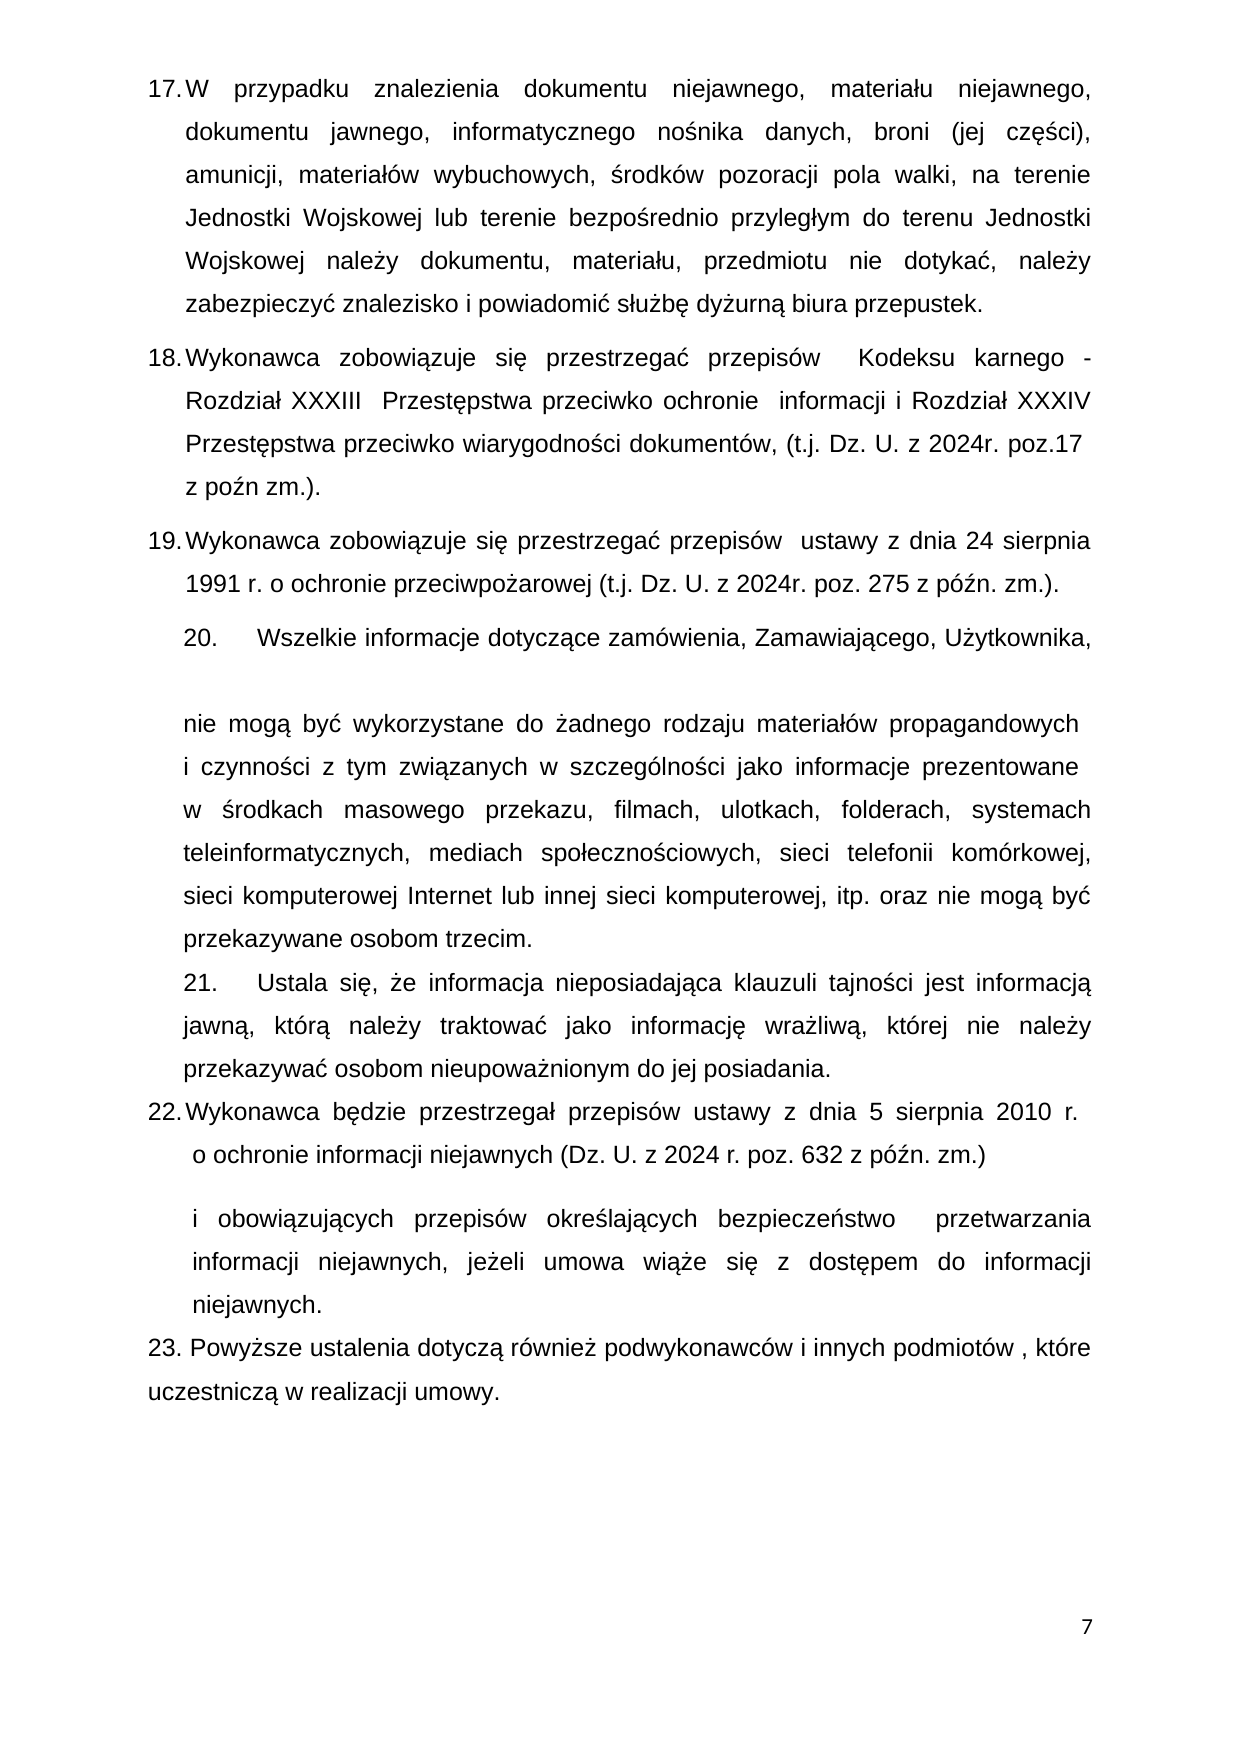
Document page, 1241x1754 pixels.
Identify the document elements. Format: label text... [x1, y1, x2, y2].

list Ustala się, że informacja nieposiadająca klauzuli tajności jest informacją jawną, którą należy traktować jako informację wrażliwą, której nie należy przekazywać osobom nieupoważnionym do jej posiadania. [183, 967, 1092, 1082]
list Wykonawca zobowiązuje się przestrzegać przepisów ustawy z dnia 24 sierpnia 1991 r. o ochronie przeciwpożarowej (t.j. Dz. U. z 2024r. poz. 275 z późn. zm.). [148, 526, 1092, 598]
list W przypadku znalezienia dokumentu niejawnego, materiału niejawnego, dokumentu jawnego, informatycznego nośnika danych, broni (jej części), amunicji, materiałów wybuchowych, środków pozoracji pola walki, na terenie Jednostki Wojskowej lub terenie bezpośrednio przyległym do terenu Jednostki Wojskowej należy dokumentu, materiału, przedmiotu nie dotykać, należy zabezpieczyć znalezisko i powiadomić służbę dyżurną biura przepustek. [148, 74, 1092, 318]
list i obowiązujących przepisów określających bezpieczeństwo przetwarzania informacji niejawnych, jeżeli umowa wiąże się z dostępem do informacji niejawnych. [192, 1204, 1092, 1319]
list Wykonawca będzie przestrzegał przepisów ustawy z dnia 5 sierpnia 2010 r. o ochronie informacji niejawnych (Dz. U. z 2024 r. poz. 632 z późn. zm.) [148, 1097, 1092, 1169]
text 23. Powyższe ustalenia dotyczą również podwykonawców i innych podmiotów , które uczestniczą w realizacji umowy. [148, 1333, 1092, 1405]
list Wszelkie informacje dotyczące zamówienia, Zamawiającego, Użytkownika, nie mogą być wykorzystane do żadnego rodzaju materiałów propagandowych i czynności z tym związanych w szczególności jako informacje prezentowane w środkach masowego przekazu, filmach, ulotkach, folderach, systemach teleinformatycznych, mediach społecznościowych, sieci telefonii komórkowej, sieci komputerowej Internet lub innej sieci komputerowej, itp. oraz nie mogą być przekazywane osobom trzecim. [183, 622, 1092, 953]
list Wykonawca zobowiązuje się przestrzegać przepisów Kodeksu karnego - Rozdział XXXIII Przestępstwa przeciwko ochronie informacji i Rozdział XXXIV Przestępstwa przeciwko wiarygodności dokumentów, (t.j. Dz. U. z 2024r. poz.17 z poźn zm.). [148, 343, 1092, 501]
